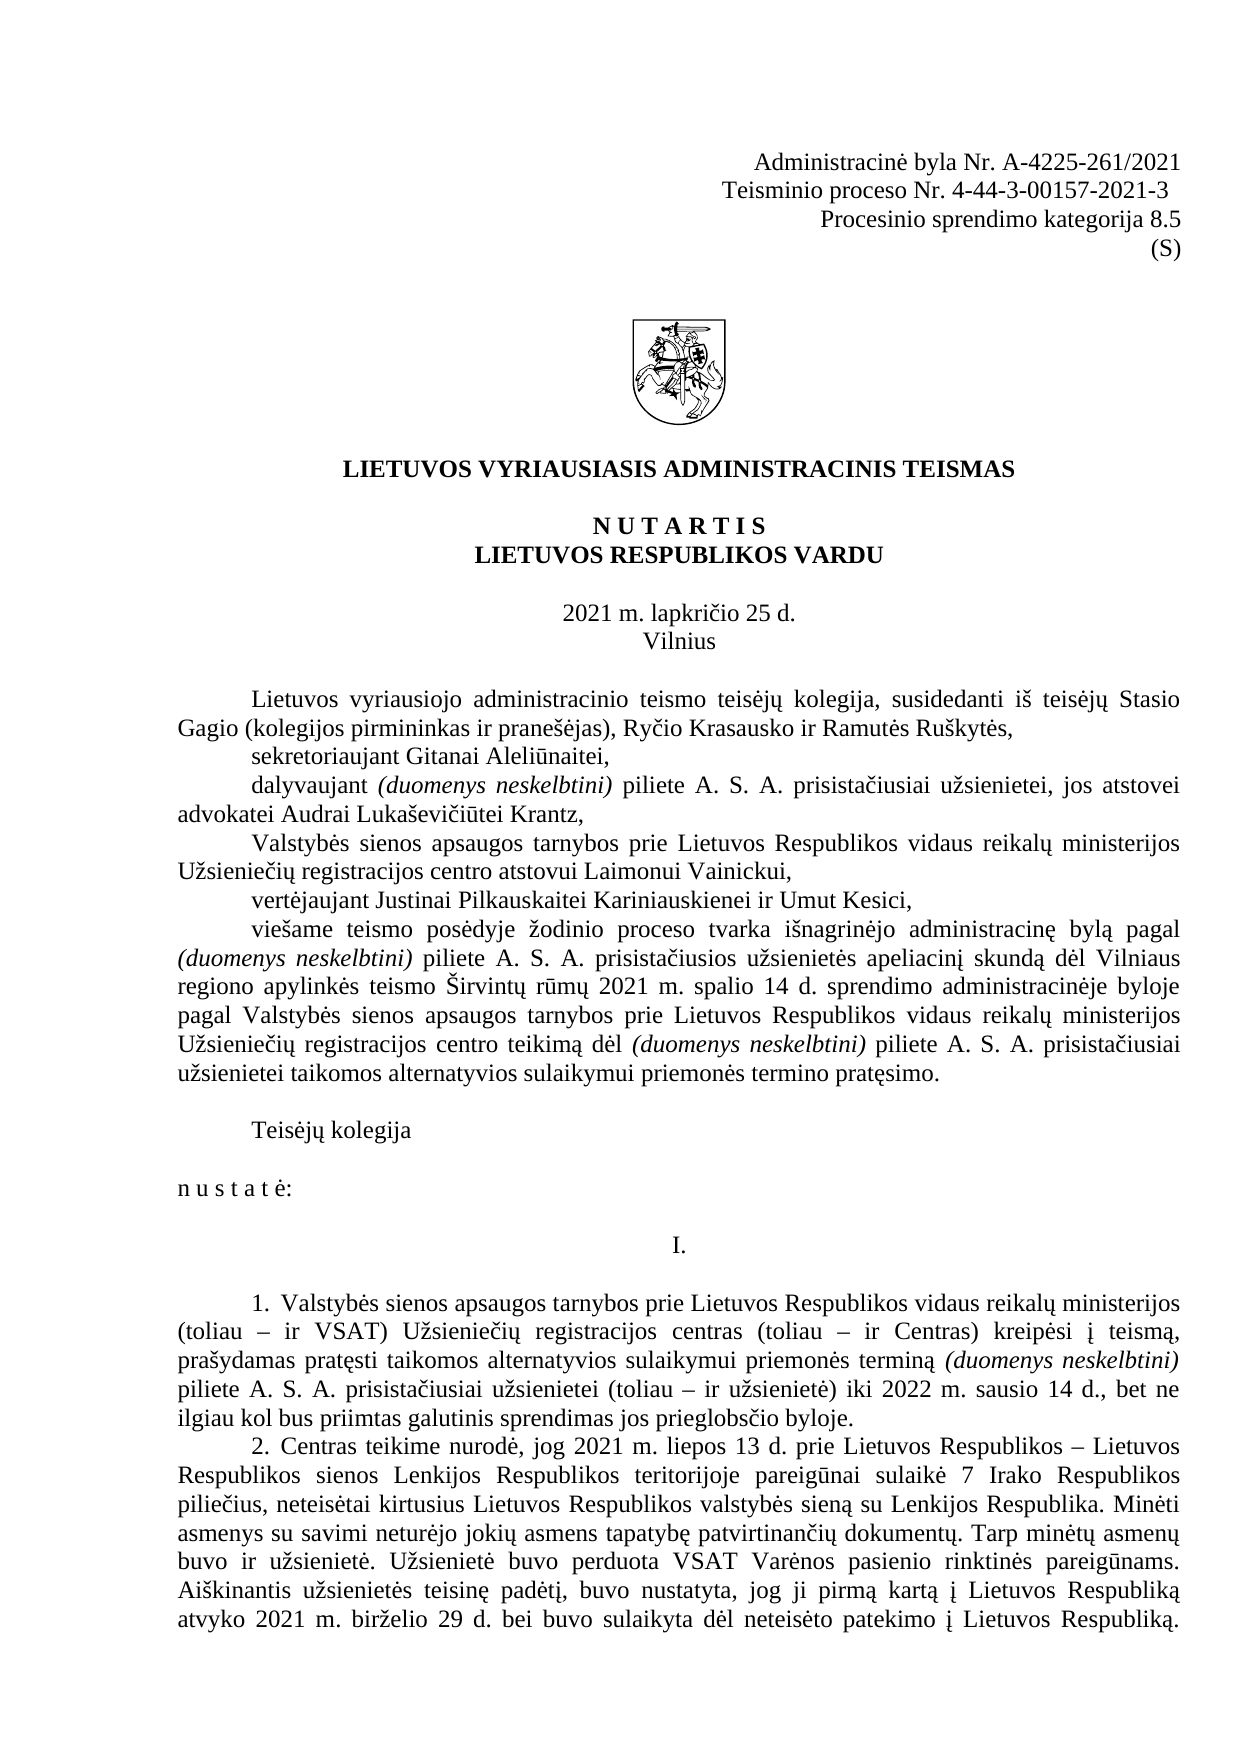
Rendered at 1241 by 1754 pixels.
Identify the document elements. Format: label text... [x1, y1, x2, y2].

text dalyvaujant (duomenys neskelbtini) piliete A. S. A. prisistačiusiai užsienietei, jos atstovei advokatei Audrai Lukaševičiūtei Krantz, [177, 770, 1181, 828]
text I. [177, 1230, 1181, 1259]
text 1. Valstybės sienos apsaugos tarnybos prie Lietuvos Respublikos vidaus reikalų ministerijos (toliau – ir VSAT) Užsieniečių registracijos centras (toliau – ir Centras) kreipėsi į teismą, prašydamas pratęsti taikomos alternatyvios sulaikymui priemonės terminą (duomenys neskelbtini) piliete A. S. A. prisistačiusiai užsienietei (toliau – ir užsienietė) iki 2022 m. sausio 14 d., bet ne ilgiau kol bus priimtas galutinis sprendimas jos prieglobsčio byloje. [177, 1288, 1181, 1431]
text NUTARTIS [177, 511, 1181, 540]
text vertėjaujant Justinai Pilkauskaitei Kariniauskienei ir Umut Kesici, [177, 885, 1181, 914]
text Lietuvos vyriausiojo administracinio teismo teisėjų kolegija, susidedanti iš teisėjų Stasio Gagio (kolegijos pirmininkas ir pranešėjas), Ryčio Krasausko ir Ramutės Ruškytės, [177, 684, 1181, 741]
text sekretoriaujant Gitanai Aleliūnaitei, [177, 741, 1181, 770]
text nustatė: [177, 1173, 1181, 1201]
text Procesinio sprendimo kategorija 8.5 [177, 204, 1181, 233]
text LIETUVOS RESPUBLIKOS VARDU [177, 540, 1181, 569]
text LIETUVOS VYRIAUSIASIS ADMINISTRACINIS TEISMAS [177, 454, 1181, 483]
text (S) [177, 233, 1181, 262]
text Teisėjų kolegija [177, 1115, 1181, 1144]
text Valstybės sienos apsaugos tarnybos prie Lietuvos Respublikos vidaus reikalų ministerijos Užsieniečių registracijos centro atstovui Laimonui Vainickui, [177, 828, 1181, 885]
text viešame teismo posėdyje žodinio proceso tvarka išnagrinėjo administracinę bylą pagal (duomenys neskelbtini) piliete A. S. A. prisistačiusios užsienietės apeliacinį skundą dėl Vilniaus regiono apylinkės teismo Širvintų rūmų 2021 m. spalio 14 d. sprendimo administracinėje byloje pagal Valstybės sienos apsaugos tarnybos prie Lietuvos Respublikos vidaus reikalų ministerijos Užsieniečių registracijos centro teikimą dėl (duomenys neskelbtini) piliete A. S. A. prisistačiusiai užsienietei taikomos alternatyvios sulaikymui priemonės termino pratęsimo. [177, 914, 1181, 1086]
text Vilnius [177, 626, 1181, 655]
text Teisminio proceso Nr. 4-44-3-00157-2021-3 [177, 176, 1181, 204]
text 2021 m. lapkričio 25 d. [177, 598, 1181, 626]
text 2. Centras teikime nurodė, jog 2021 m. liepos 13 d. prie Lietuvos Respublikos – Lietuvos Respublikos sienos Lenkijos Respublikos teritorijoje pareigūnai sulaikė 7 Irako Respublikos piliečius, neteisėtai kirtusius Lietuvos Respublikos valstybės sieną su Lenkijos Respublika. Minėti asmenys su savimi neturėjo jokių asmens tapatybę patvirtinančių dokumentų. Tarp minėtų asmenų buvo ir užsienietė. Užsienietė buvo perduota VSAT Varėnos pasienio rinktinės pareigūnams. Aiškinantis užsienietės teisinę padėtį, buvo nustatyta, jog ji pirmą kartą į Lietuvos Respubliką atvyko 2021 m. birželio 29 d. bei buvo sulaikyta dėl neteisėto patekimo į Lietuvos Respubliką. [177, 1431, 1181, 1633]
text Administracinė byla Nr. A-4225-261/2021 [177, 147, 1181, 176]
